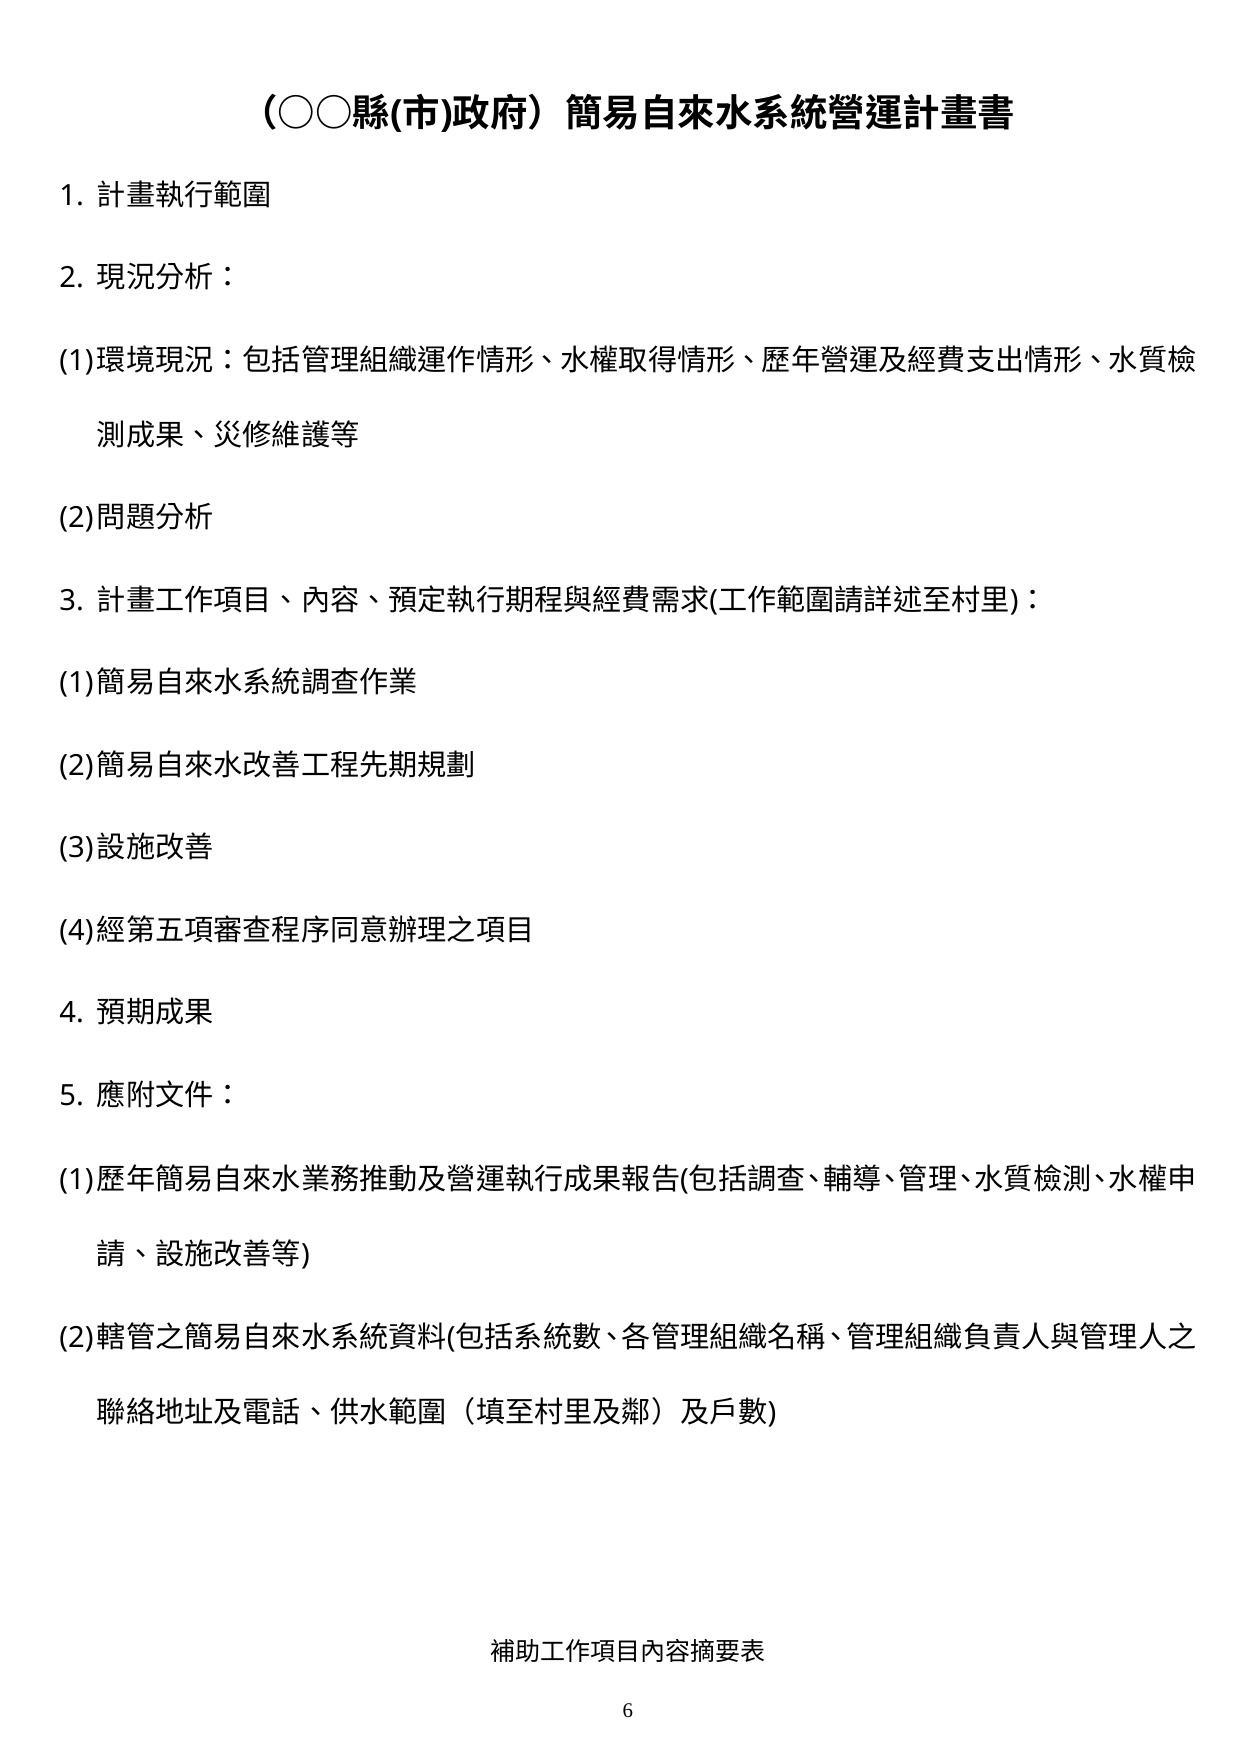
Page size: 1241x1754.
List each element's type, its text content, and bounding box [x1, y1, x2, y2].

text 補助工作項目內容摘要表 [59, 1631, 1196, 1668]
text （○○縣(市)政府）簡易自來水系統營運計畫書 [59, 73, 1196, 148]
list 計畫工作項目、內容、預定執行期程與經費需求(工作範圍請詳述至村里)： [59, 560, 1196, 635]
list 經第五項審查程序同意辦理之項目 [59, 890, 1196, 965]
list 問題分析 [59, 478, 1196, 553]
list 應附文件： [59, 1055, 1196, 1130]
list 計畫執行範圍 [59, 155, 1196, 230]
list 現況分析： [59, 238, 1196, 313]
list 簡易自來水改善工程先期規劃 [59, 725, 1196, 800]
list 設施改善 [59, 808, 1196, 883]
list 歷年簡易自來水業務推動及營運執行成果報告(包括調查、輔導、管理、水質檢測、水權申請、設施改善等) [59, 1139, 1196, 1289]
list 環境現況：包括管理組織運作情形、水權取得情形、歷年營運及經費支出情形、水質檢測成果、災修維護等 [59, 320, 1196, 470]
list 簡易自來水系統調查作業 [59, 643, 1196, 718]
list 轄管之簡易自來水系統資料(包括系統數、各管理組織名稱、管理組織負責人與管理人之聯絡地址及電話、供水範圍（填至村里及鄰）及戶數) [59, 1297, 1196, 1447]
list 預期成果 [59, 973, 1196, 1048]
